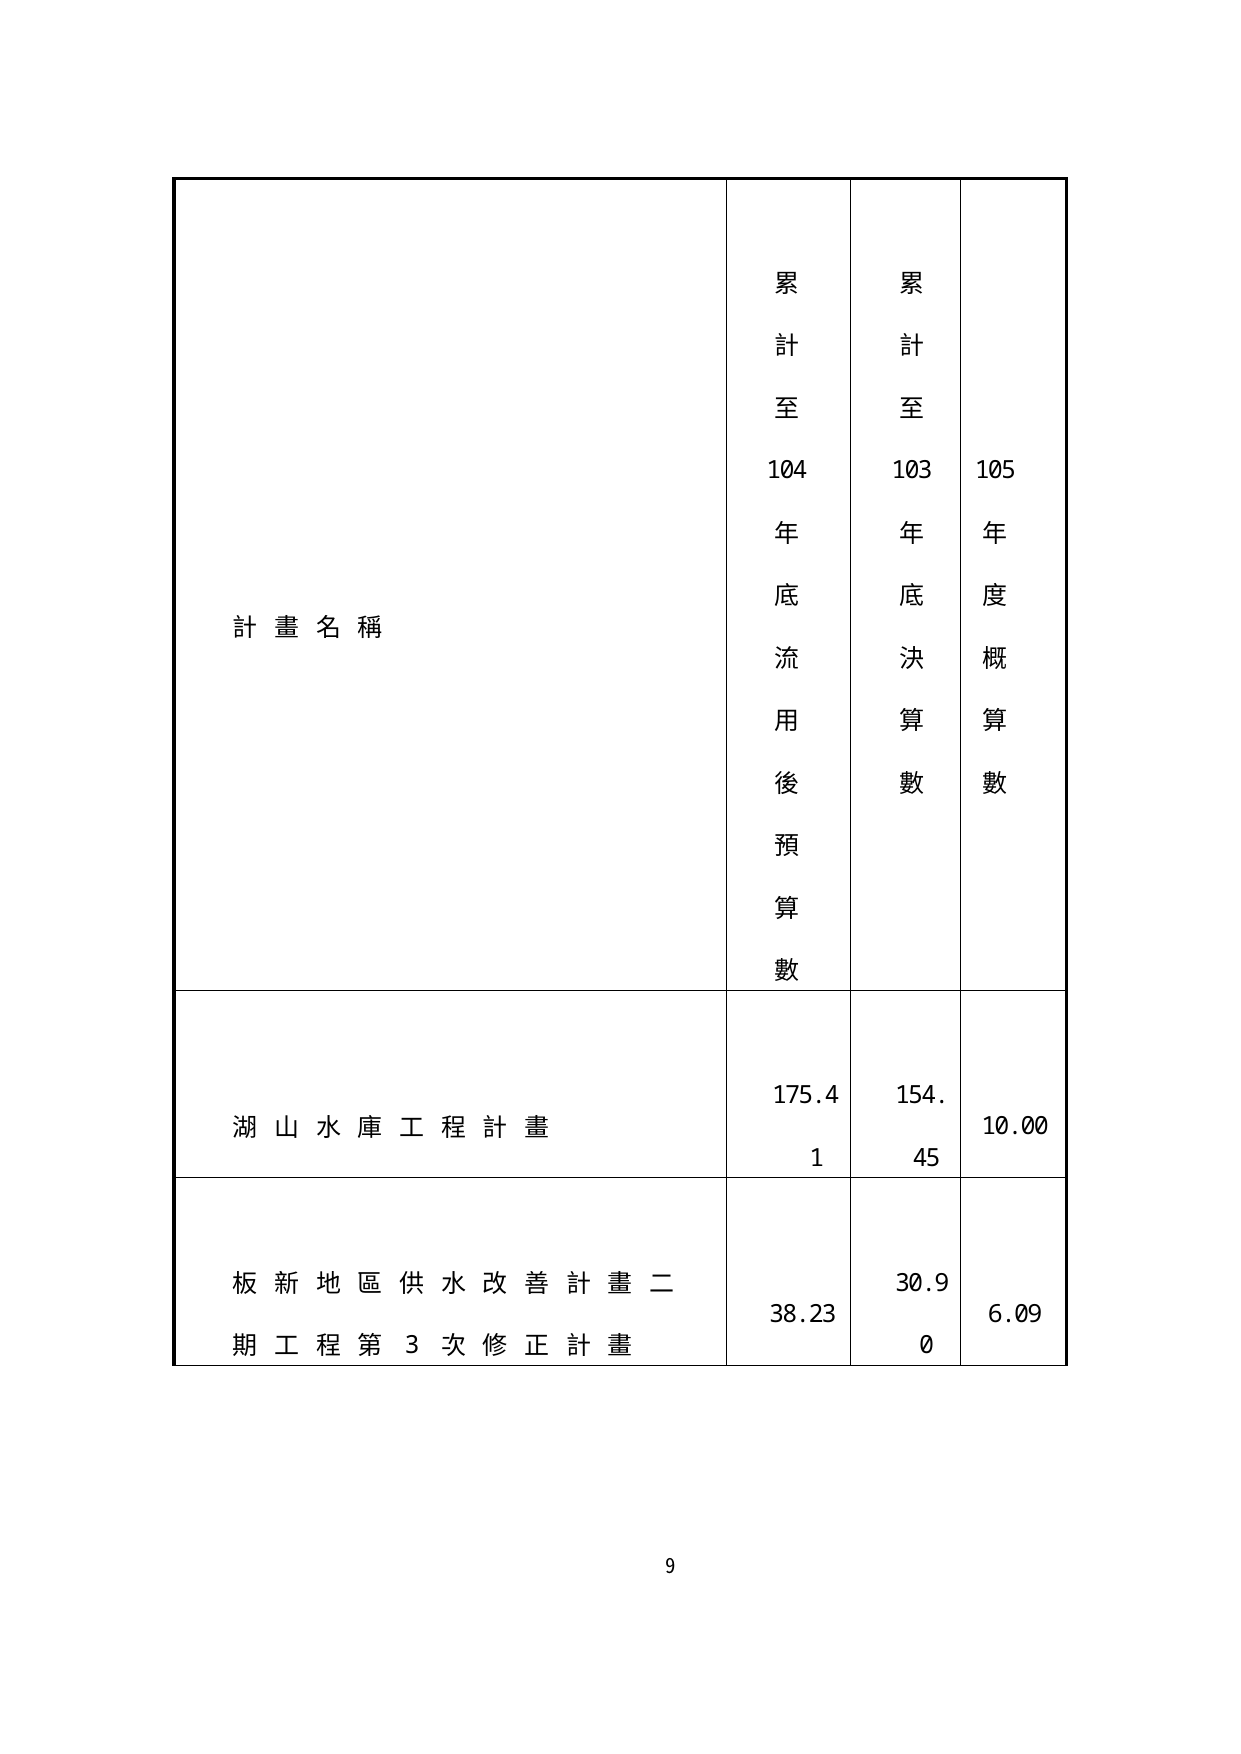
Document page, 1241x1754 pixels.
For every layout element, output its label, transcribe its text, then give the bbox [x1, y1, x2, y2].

table_header 計畫名稱 [176, 180, 726, 990]
table_header 105年度概算數 [961, 180, 1065, 990]
table_cell 30.90 [851, 1178, 960, 1365]
table_cell 板新地區供水改善計畫二期工程第3次修正計畫 [176, 1178, 726, 1365]
table_cell 154.45 [851, 991, 960, 1177]
table_cell 6.09 [961, 1178, 1065, 1365]
table_cell 湖山水庫工程計畫 [176, 991, 726, 1177]
table_header 累計至103年底決算數 [851, 180, 960, 990]
table_cell 175.41 [727, 991, 850, 1177]
table_cell 38.23 [727, 1178, 850, 1365]
table_cell 10.00 [961, 991, 1065, 1177]
table_header 累計至104年底流用後預算數 [727, 180, 850, 990]
